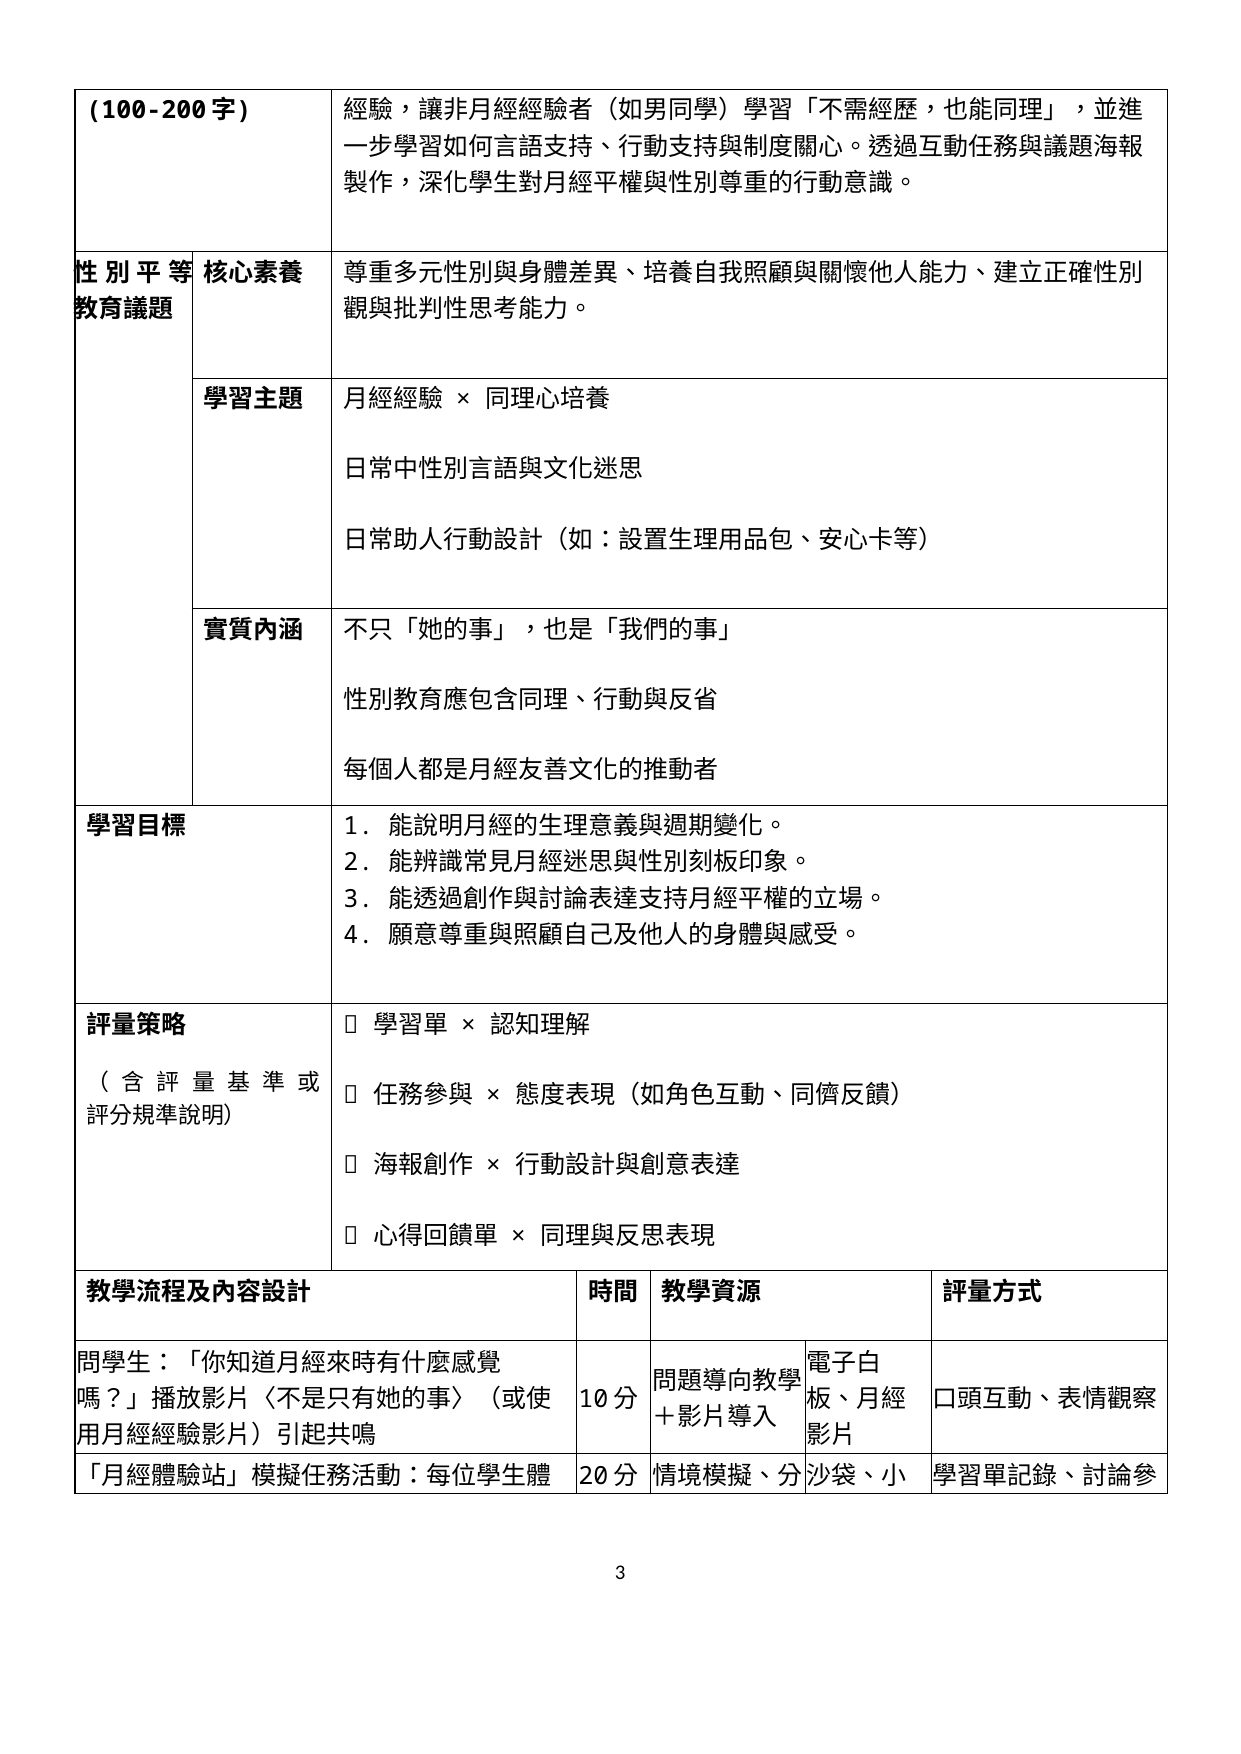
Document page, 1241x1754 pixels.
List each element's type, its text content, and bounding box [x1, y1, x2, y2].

table_cell 口頭互動、表情觀察 [932, 1341, 1167, 1453]
table_cell 時間 [577, 1271, 650, 1340]
table_cell (100-200字) [76, 90, 331, 251]
table_cell 電子白板、月經影片 [806, 1341, 931, 1453]
table_cell 情境模擬、分 [651, 1454, 805, 1493]
table_cell 教學流程及內容設計 [76, 1271, 576, 1340]
table_cell 評量方式 [932, 1271, 1167, 1340]
table_cell 性別平等教育議題 [76, 252, 192, 804]
table_cell 10分 [577, 1341, 650, 1453]
table_cell 「月經體驗站」模擬任務活動：每位學生體 [76, 1454, 576, 1493]
table_cell 問學生：「你知道月經來時有什麼感覺嗎？」播放影片〈不是只有她的事〉（或使用月經經驗影片）引起共鳴 [76, 1341, 576, 1453]
table_cell 教學資源 [651, 1271, 931, 1340]
table_cell 學習單記錄、討論參 [932, 1454, 1167, 1493]
table_cell 1. 能說明月經的生理意義與週期變化。 2. 能辨識常見月經迷思與性別刻板印象。 3. 能透過創作與討論表達支持月經平權的立場。 4. 願意尊重與照顧自己及他人的身體與感受。 [332, 806, 1167, 1003]
table_cell 沙袋、小 [806, 1454, 931, 1493]
table_cell 學習主題 [193, 379, 331, 608]
table_cell 經驗，讓非月經經驗者（如男同學）學習「不需經歷，也能同理」，並進一步學習如何言語支持、行動支持與制度關心。透過互動任務與議題海報製作，深化學生對月經平權與性別尊重的行動意識。 [332, 90, 1167, 251]
table_cell 問題導向教學＋影片導入 [651, 1341, 805, 1453]
table_cell 不只「她的事」，也是「我們的事」 性別教育應包含同理、行動與反省 每個人都是月經友善文化的推動者 [332, 609, 1167, 804]
table_cell 學習目標 [76, 806, 331, 1003]
table_cell 尊重多元性別與身體差異、培養自我照顧與關懷他人能力、建立正確性別觀與批判性思考能力。 [332, 252, 1167, 377]
table_cell 月經經驗 × 同理心培養 日常中性別言語與文化迷思 日常助人行動設計（如：設置生理用品包、安心卡等） [332, 379, 1167, 608]
table_cell ✅ 學習單 × 認知理解 ✅ 任務參與 × 態度表現（如角色互動、同儕反饋） ✅ 海報創作 × 行動設計與創意表達 ✅ 心得回饋單 × 同理與反思表現 [332, 1004, 1167, 1270]
table_cell 實質內涵 [193, 609, 331, 804]
table_cell 核心素養 [193, 252, 331, 377]
table_cell 20分 [577, 1454, 650, 1493]
table_cell 評量策略 （含評量基準或 評分規準說明） [76, 1004, 331, 1270]
